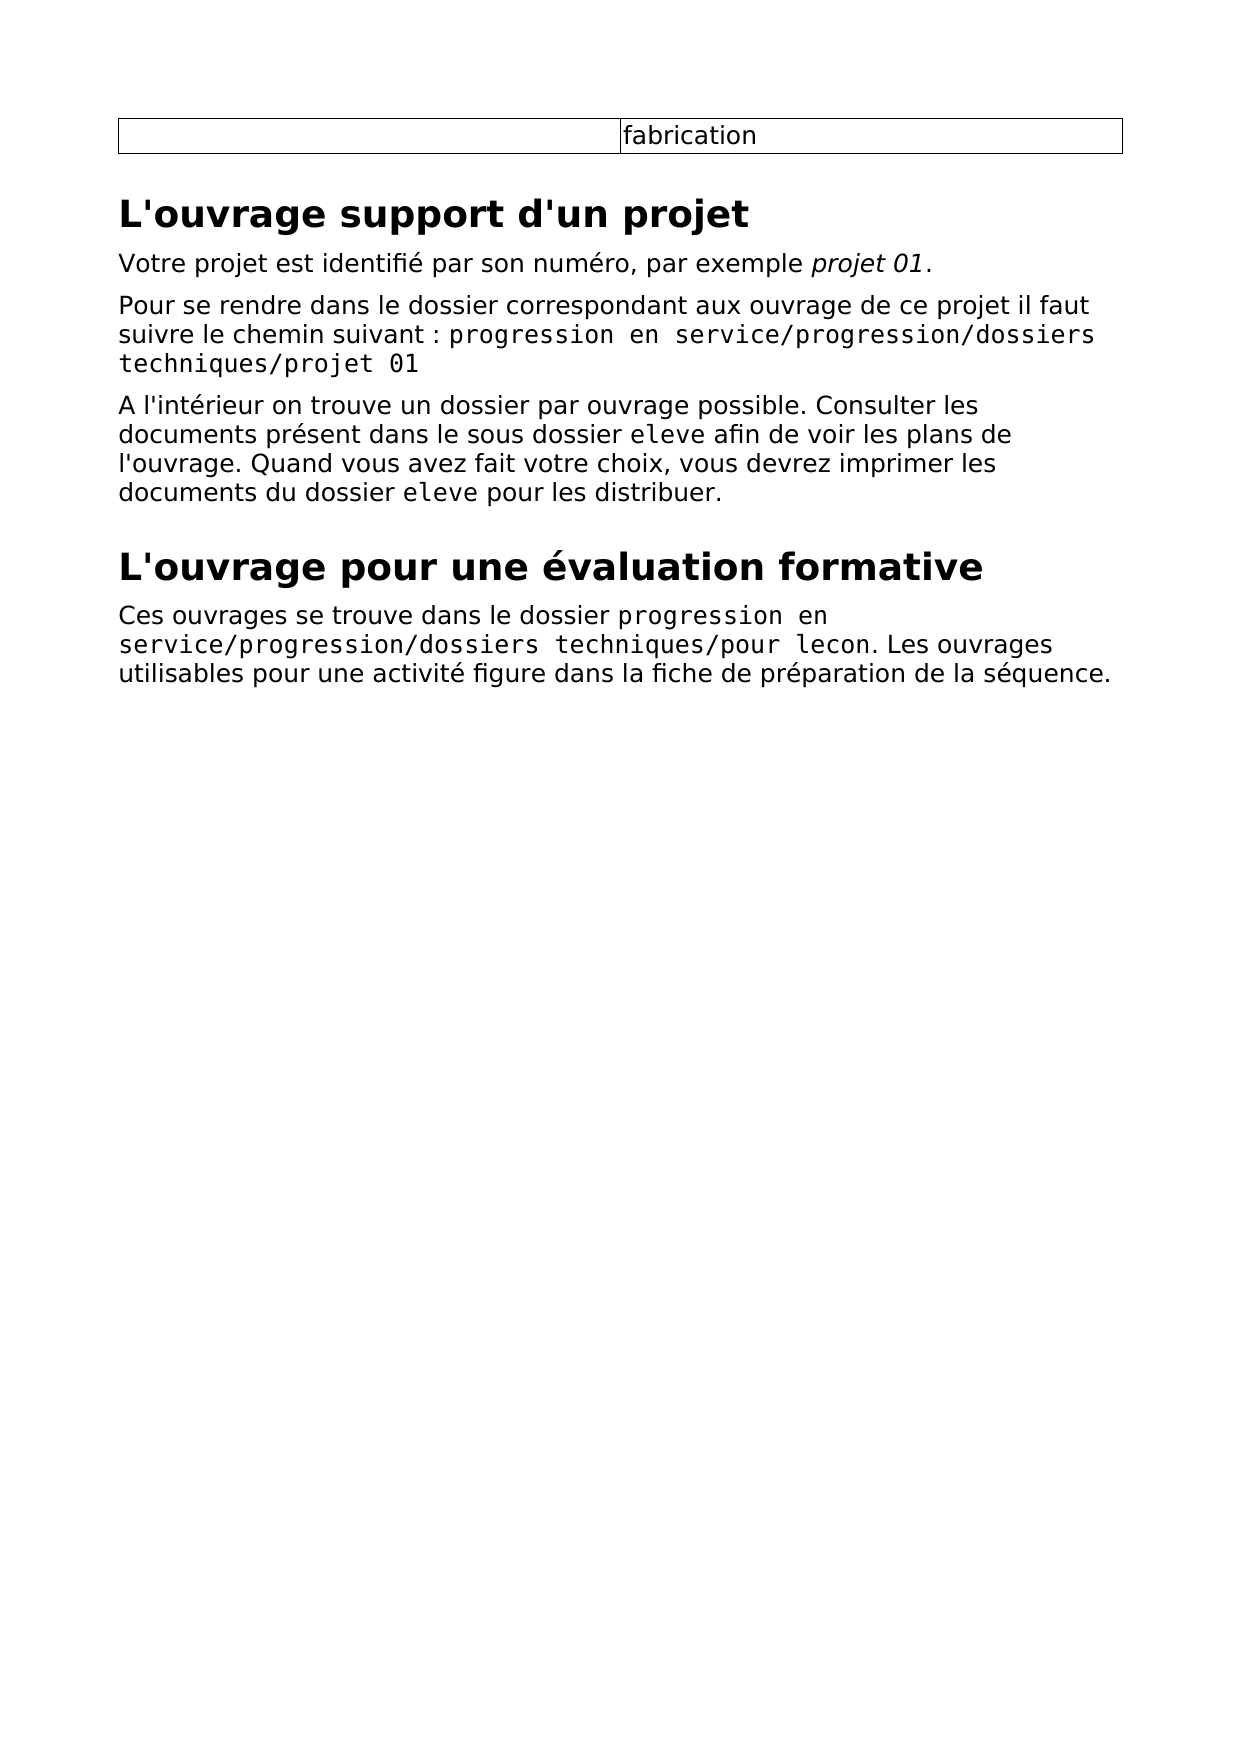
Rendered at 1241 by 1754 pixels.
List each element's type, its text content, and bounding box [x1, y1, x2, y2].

table_cell fabrication [621, 119, 1122, 153]
table_cell [119, 119, 620, 153]
text Pour se rendre dans le dossier correspondant aux ouvrage de ce projet il faut suivre le chemin suivant : progression en service/progression/dossiers techniques/projet 01 [118, 291, 1122, 378]
subtitle L'ouvrage pour une évaluation formative [118, 545, 1122, 589]
text Votre projet est identifié par son numéro, par exemple projet 01. [118, 249, 1122, 278]
text A l'intérieur on trouve un dossier par ouvrage possible. Consulter les documents présent dans le sous dossier eleve afin de voir les plans de l'ouvrage. Quand vous avez fait votre choix, vous devrez imprimer les documents du dossier eleve pour les distribuer. [118, 391, 1122, 508]
subtitle L'ouvrage support d'un projet [118, 193, 1122, 237]
text Ces ouvrages se trouve dans le dossier progression en service/progression/dossiers techniques/pour lecon. Les ouvrages utilisables pour une activité figure dans la fiche de préparation de la séquence. [118, 601, 1122, 689]
